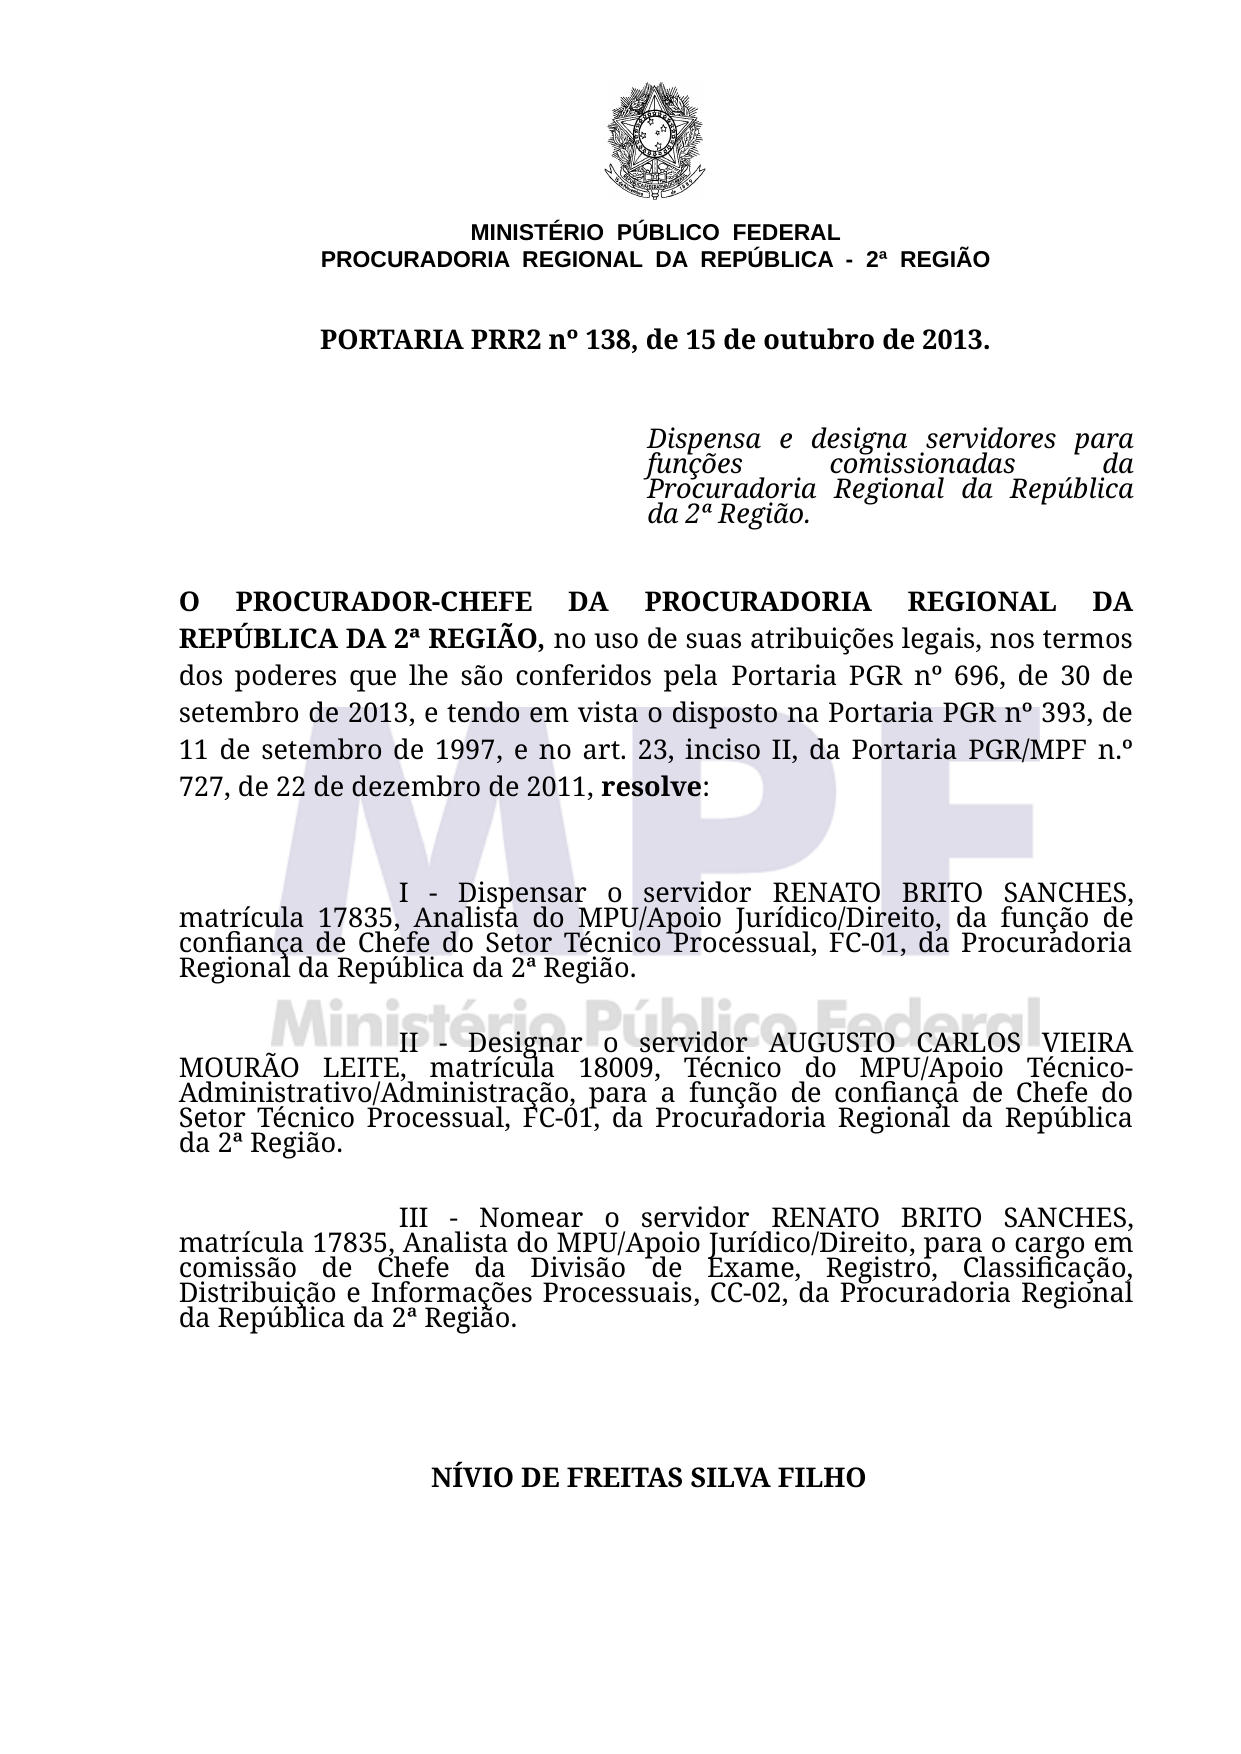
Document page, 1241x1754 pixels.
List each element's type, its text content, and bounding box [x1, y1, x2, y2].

picture [603, 82, 708, 200]
text II - Designar o servidor AUGUSTO CARLOS VIEIRA MOURÃO LEITE, matrícula 18009, Técnico do MPU/Apoio Técnico-Administrativo/Administração, para a função de confiança de Chefe do Setor Técnico Processual, FC-01, da Procuradoria Regional da República da 2ª Região. [178, 1033, 1134, 1158]
text III - Nomear o servidor RENATO BRITO SANCHES, matrícula 17835, Analista do MPU/Apoio Jurídico/Direito, para o cargo em comissão de Chefe da Divisão de Exame, Registro, Classificação, Distribuição e Informações Processuais, CC-02, da Procuradoria Regional da República da 2ª Região. [178, 1208, 1134, 1333]
text O PROCURADOR-CHEFE DA PROCURADORIA REGIONAL DA REPÚBLICA DA 2ª REGIÃO, no uso de suas atribuições legais, nos termos dos poderes que lhe são conferidos pela Portaria PGR nº 696, de 30 de setembro de 2013, e tendo em vista o disposto na Portaria PGR nº 393, de 11 de setembro de 1997, e no art. 23, inciso II, da Portaria PGR/MPF n.º 727, de 22 de dezembro de 2011, resolve: [178, 583, 1134, 804]
picture [271, 983, 1040, 1033]
text PORTARIA PRR2 nº 138, de 15 de outubro de 2013. [177, 329, 1134, 354]
text I - Dispensar o servidor RENATO BRITO SANCHES, matrícula 17835, Analista do MPU/Apoio Jurídico/Direito, da função de confiança de Chefe do Setor Técnico Processual, FC-01, da Procuradoria Regional da República da 2ª Região. [178, 883, 1134, 983]
text NÍVIO DE FREITAS SILVA FILHO [176, 1467, 1131, 1492]
text Dispensa e designa servidores para funções comissionadas da Procuradoria Regional da República da 2ª Região. [647, 428, 1134, 528]
picture [271, 804, 1040, 883]
